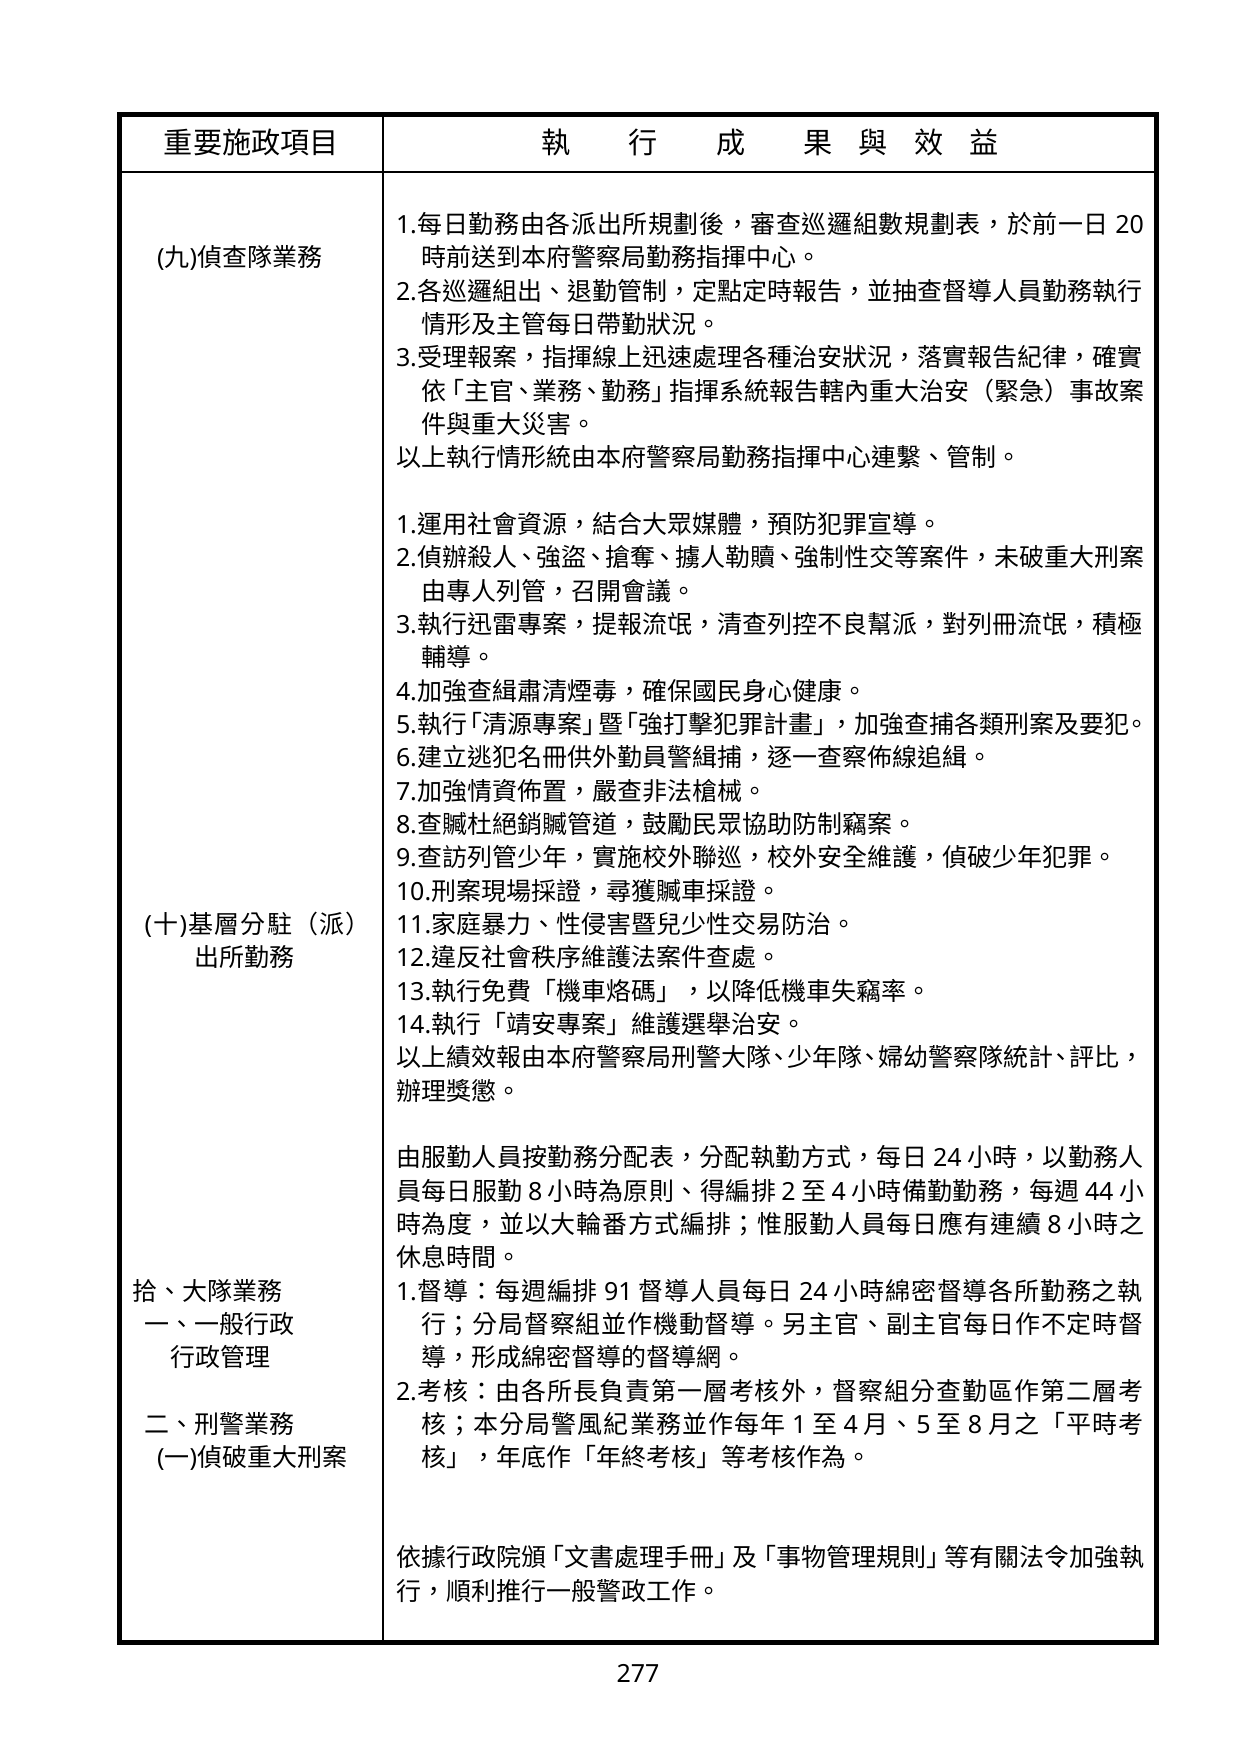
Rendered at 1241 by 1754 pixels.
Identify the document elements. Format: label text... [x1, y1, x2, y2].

table_cell 1.每日勤務由各派出所規劃後，審查巡邏組數規劃表，於前一日20時前送到本府警察局勤務指揮中心。 2.各巡邏組出、退勤管制，定點定時報告，並抽查督導人員勤務執行情形及主管每日帶勤狀況。 3.受理報案，指揮線上迅速處理各種治安狀況，落實報告紀律，確實依「主官、業務、勤務」指揮系統報告轄內重大治安（緊急）事故案件與重大災害。 以上執行情形統由本府警察局勤務指揮中心連繫、管制。 1.運用社會資源，結合大眾媒體，預防犯罪宣導。 2.偵辦殺人、強盜、搶奪、擄人勒贖、強制性交等案件，未破重大刑案由專人列管，召開會議。 3.執行迅雷專案，提報流氓，清查列控不良幫派，對列冊流氓，積極輔導。 4.加強查緝肅清煙毒，確保國民身心健康。 5.執行「清源專案」暨「強打擊犯罪計畫」，加強查捕各類刑案及要犯。 6.建立逃犯名冊供外勤員警緝捕，逐一查察佈線追緝。 7.加強情資佈置，嚴查非法槍械。 8.查贓杜絕銷贓管道，鼓勵民眾協助防制竊案。 9.查訪列管少年，實施校外聯巡，校外安全維護，偵破少年犯罪。 10.刑案現場採證，尋獲贓車採證。 11.家庭暴力、性侵害暨兒少性交易防治。 12.違反社會秩序維護法案件查處。 13.執行免費「機車烙碼」，以降低機車失竊率。 14.執行「靖安專案」維護選舉治安。 以上績效報由本府警察局刑警大隊、少年隊、婦幼警察隊統計、評比，辦理獎懲。 由服勤人員按勤務分配表，分配執勤方式，每日24小時，以勤務人員每日服勤8小時為原則、得編排2至4小時備勤勤務，每週44小時為度，並以大輪番方式編排；惟服勤人員每日應有連續8小時之休息時間。 1.督導：每週編排91督導人員每日24小時綿密督導各所勤務之執行；分局督察組並作機動督導。另主官、副主官每日作不定時督導，形成綿密督導的督導網。 2.考核：由各所長負責第一層考核外，督察組分查勤區作第二層考核；本分局警風紀業務並作每年1至4月、5至8月之「平時考核」，年底作「年終考核」等考核作為。 依據行政院頒「文書處理手冊」及「事物管理規則」等有關法令加強執行，順利推行一般警政工作。 [384, 173, 1154, 1640]
table_header 執 行 成 果 與 效 益 [384, 117, 1154, 171]
table_header 重要施政項目 [122, 117, 382, 171]
table_cell (九)偵查隊業務 (十)基層分駐（派）出所勤務 拾、大隊業務 一、一般行政 行政管理 二、刑警業務 (一)偵破重大刑案 [122, 173, 382, 1640]
